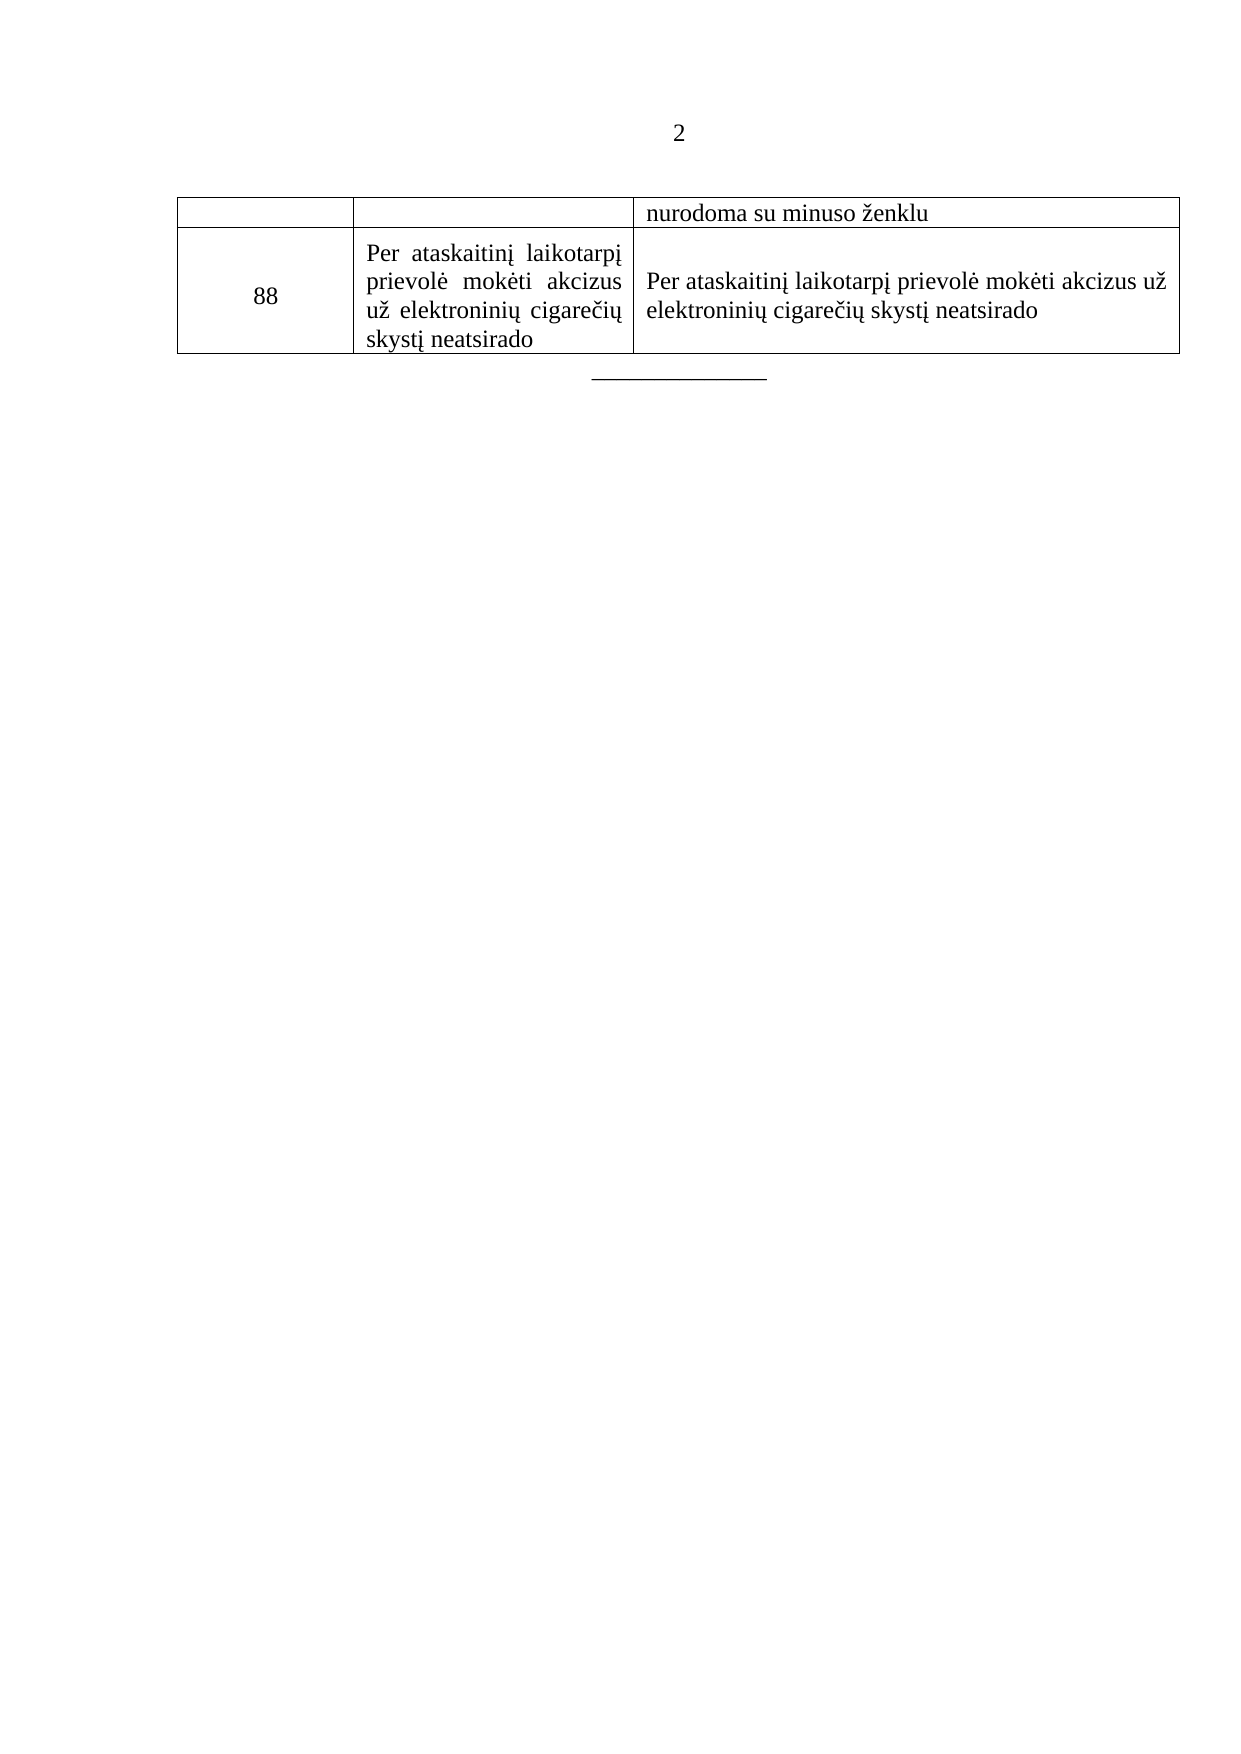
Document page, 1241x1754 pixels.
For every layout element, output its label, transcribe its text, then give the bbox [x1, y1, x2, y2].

table_cell [178, 198, 353, 227]
table_cell 88 [178, 228, 353, 353]
table_cell [354, 198, 633, 227]
table_cell Per ataskaitinį laikotarpį prievolė mokėti akcizus už elektroninių cigarečių skystį neatsirado [354, 228, 633, 353]
text ______________ [177, 354, 1181, 382]
table_cell nurodoma su minuso ženklu [634, 198, 1179, 227]
table_cell Per ataskaitinį laikotarpį prievolė mokėti akcizus už elektroninių cigarečių skystį neatsirado [634, 228, 1179, 353]
